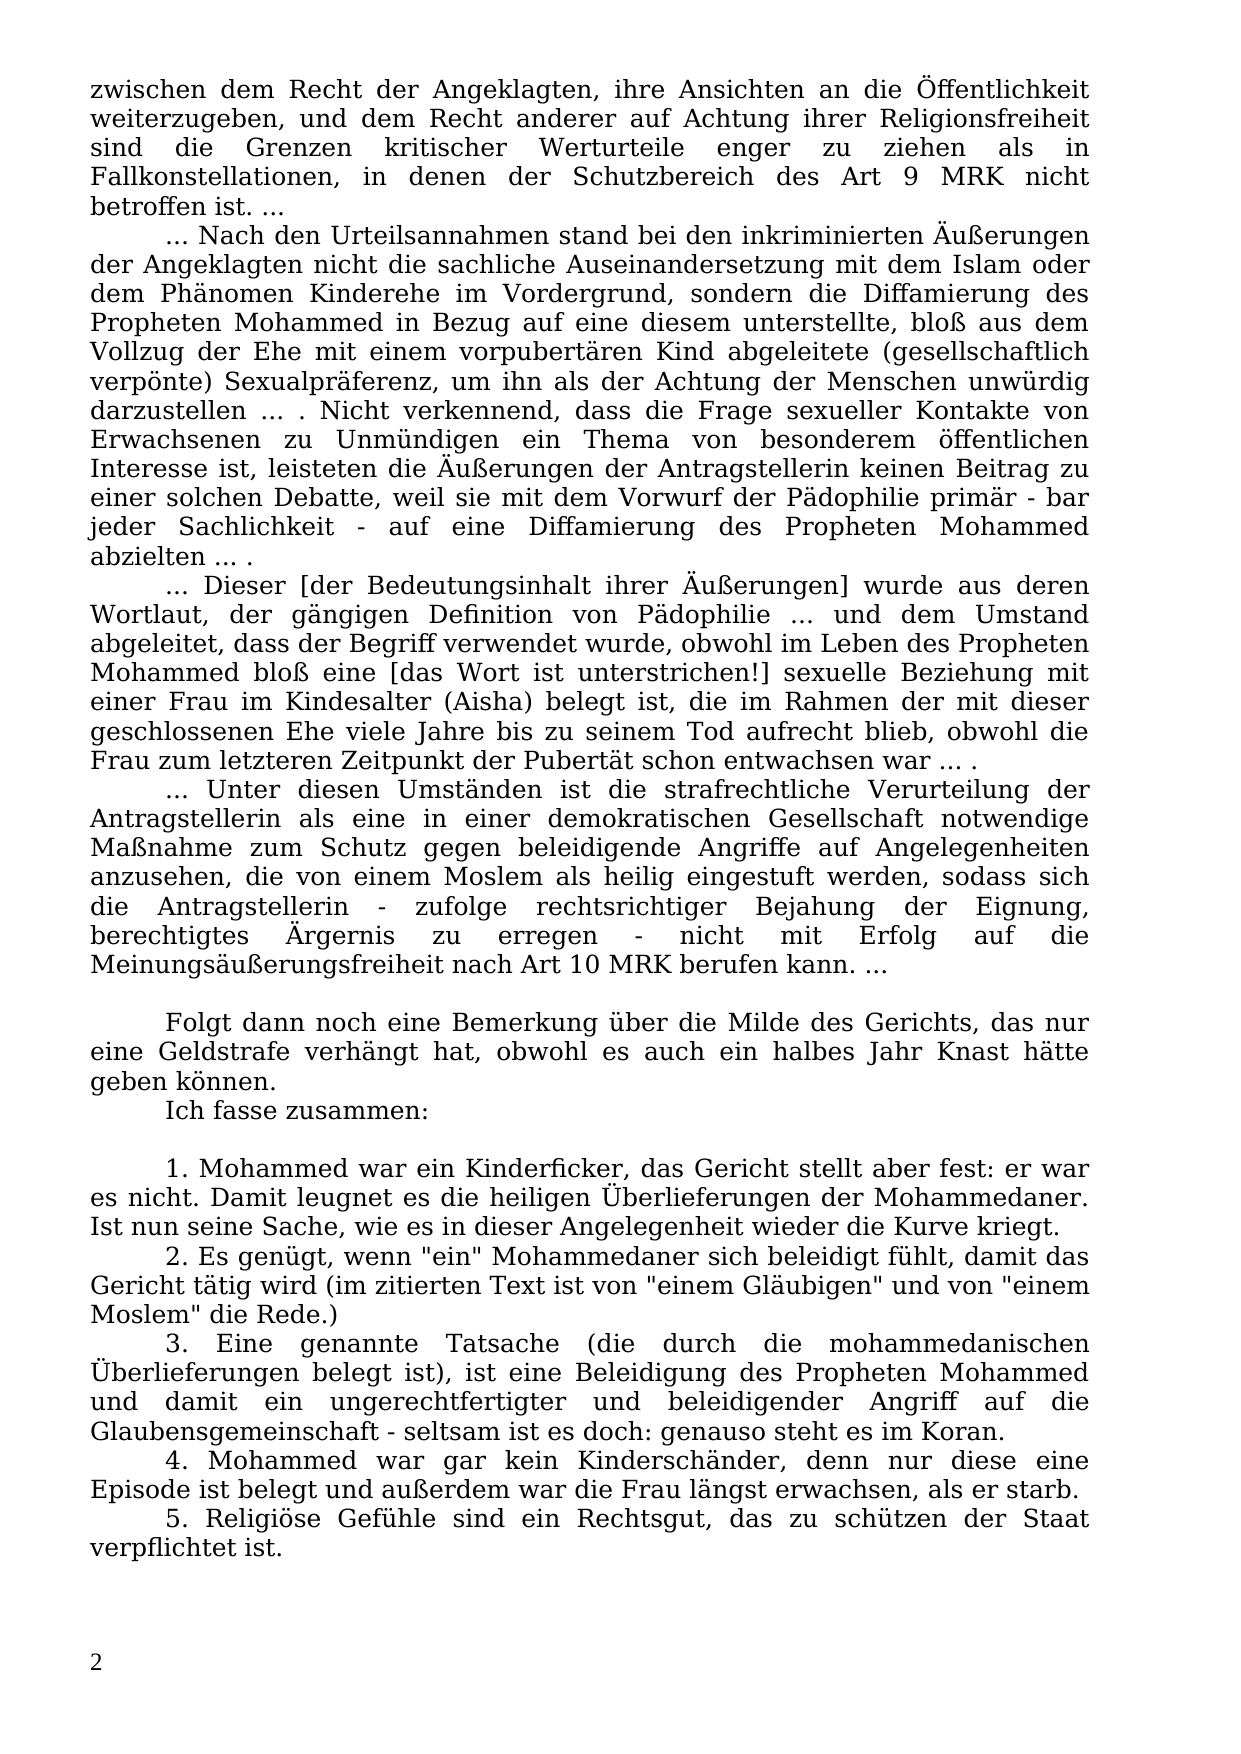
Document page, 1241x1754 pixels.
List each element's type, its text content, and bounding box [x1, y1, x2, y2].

text 5. Religiöse Gefühle sind ein Rechtsgut, das zu schützen der Staat verpflichtet ist. [90, 1504, 1091, 1562]
text zwischen dem Recht der Angeklagten, ihre Ansichten an die Öffentlichkeit weiterzugeben, und dem Recht anderer auf Achtung ihrer Religionsfreiheit sind die Grenzen kritischer Werturteile enger zu ziehen als in Fallkonstellationen, in denen der Schutzbereich des Art 9 MRK nicht betroffen ist. ... [90, 75, 1091, 221]
text ... Nach den Urteilsannahmen stand bei den inkriminierten Äußerungen der Angeklagten nicht die sachliche Auseinandersetzung mit dem Islam oder dem Phänomen Kinderehe im Vordergrund, sondern die Diffamierung des Propheten Mohammed in Bezug auf eine diesem unterstellte, bloß aus dem Vollzug der Ehe mit einem vorpubertären Kind abgeleitete (gesellschaftlich verpönte) Sexualpräferenz, um ihn als der Achtung der Menschen unwürdig darzustellen ... . Nicht verkennend, dass die Frage sexueller Kontakte von Erwachsenen zu Unmündigen ein Thema von besonderem öffentlichen Interesse ist, leisteten die Äußerungen der Antragstellerin keinen Beitrag zu einer solchen Debatte, weil sie mit dem Vorwurf der Pädophilie primär - bar jeder Sachlichkeit - auf eine Diffamierung des Propheten Mohammed abzielten ... . [90, 221, 1091, 571]
text 4. Mohammed war gar kein Kinderschänder, denn nur diese eine Episode ist belegt und außerdem war die Frau längst erwachsen, als er starb. [90, 1446, 1091, 1504]
text 2. Es genügt, wenn "ein" Mohammedaner sich beleidigt fühlt, damit das Gericht tätig wird (im zitierten Text ist von "einem Gläubigen" und von "einem Moslem" die Rede.) [90, 1242, 1091, 1329]
text 3. Eine genannte Tatsache (die durch die mohammedanischen Überlieferungen belegt ist), ist eine Beleidigung des Propheten Mohammed und damit ein ungerechtfertigter und beleidigender Angriff auf die Glaubensgemeinschaft - seltsam ist es doch: genauso steht es im Koran. [90, 1329, 1091, 1446]
text Folgt dann noch eine Bemerkung über die Milde des Gerichts, das nur eine Geldstrafe verhängt hat, obwohl es auch ein halbes Jahr Knast hätte geben können. [90, 1008, 1091, 1096]
text Ich fasse zusammen: [90, 1096, 1091, 1125]
text 1. Mohammed war ein Kinderficker, das Gericht stellt aber fest: er war es nicht. Damit leugnet es die heiligen Überlieferungen der Mohammedaner. Ist nun seine Sache, wie es in dieser Angelegenheit wieder die Kurve kriegt. [90, 1154, 1091, 1242]
text ... Dieser [der Bedeutungsinhalt ihrer Äußerungen] wurde aus deren Wortlaut, der gängigen Definition von Pädophilie ... und dem Umstand abgeleitet, dass der Begriff verwendet wurde, obwohl im Leben des Propheten Mohammed bloß eine [das Wort ist unterstrichen!] sexuelle Beziehung mit einer Frau im Kindesalter (Aisha) belegt ist, die im Rahmen der mit dieser geschlossenen Ehe viele Jahre bis zu seinem Tod aufrecht blieb, obwohl die Frau zum letzteren Zeitpunkt der Pubertät schon entwachsen war ... . [90, 571, 1091, 775]
text ... Unter diesen Umständen ist die strafrechtliche Verurteilung der Antragstellerin als eine in einer demokratischen Gesellschaft notwendige Maßnahme zum Schutz gegen beleidigende Angriffe auf Angelegenheiten anzusehen, die von einem Moslem als heilig eingestuft werden, sodass sich die Antragstellerin - zufolge rechtsrichtiger Bejahung der Eignung, berechtigtes Ärgernis zu erregen - nicht mit Erfolg auf die Meinungsäußerungsfreiheit nach Art 10 MRK berufen kann. ... [90, 775, 1091, 979]
